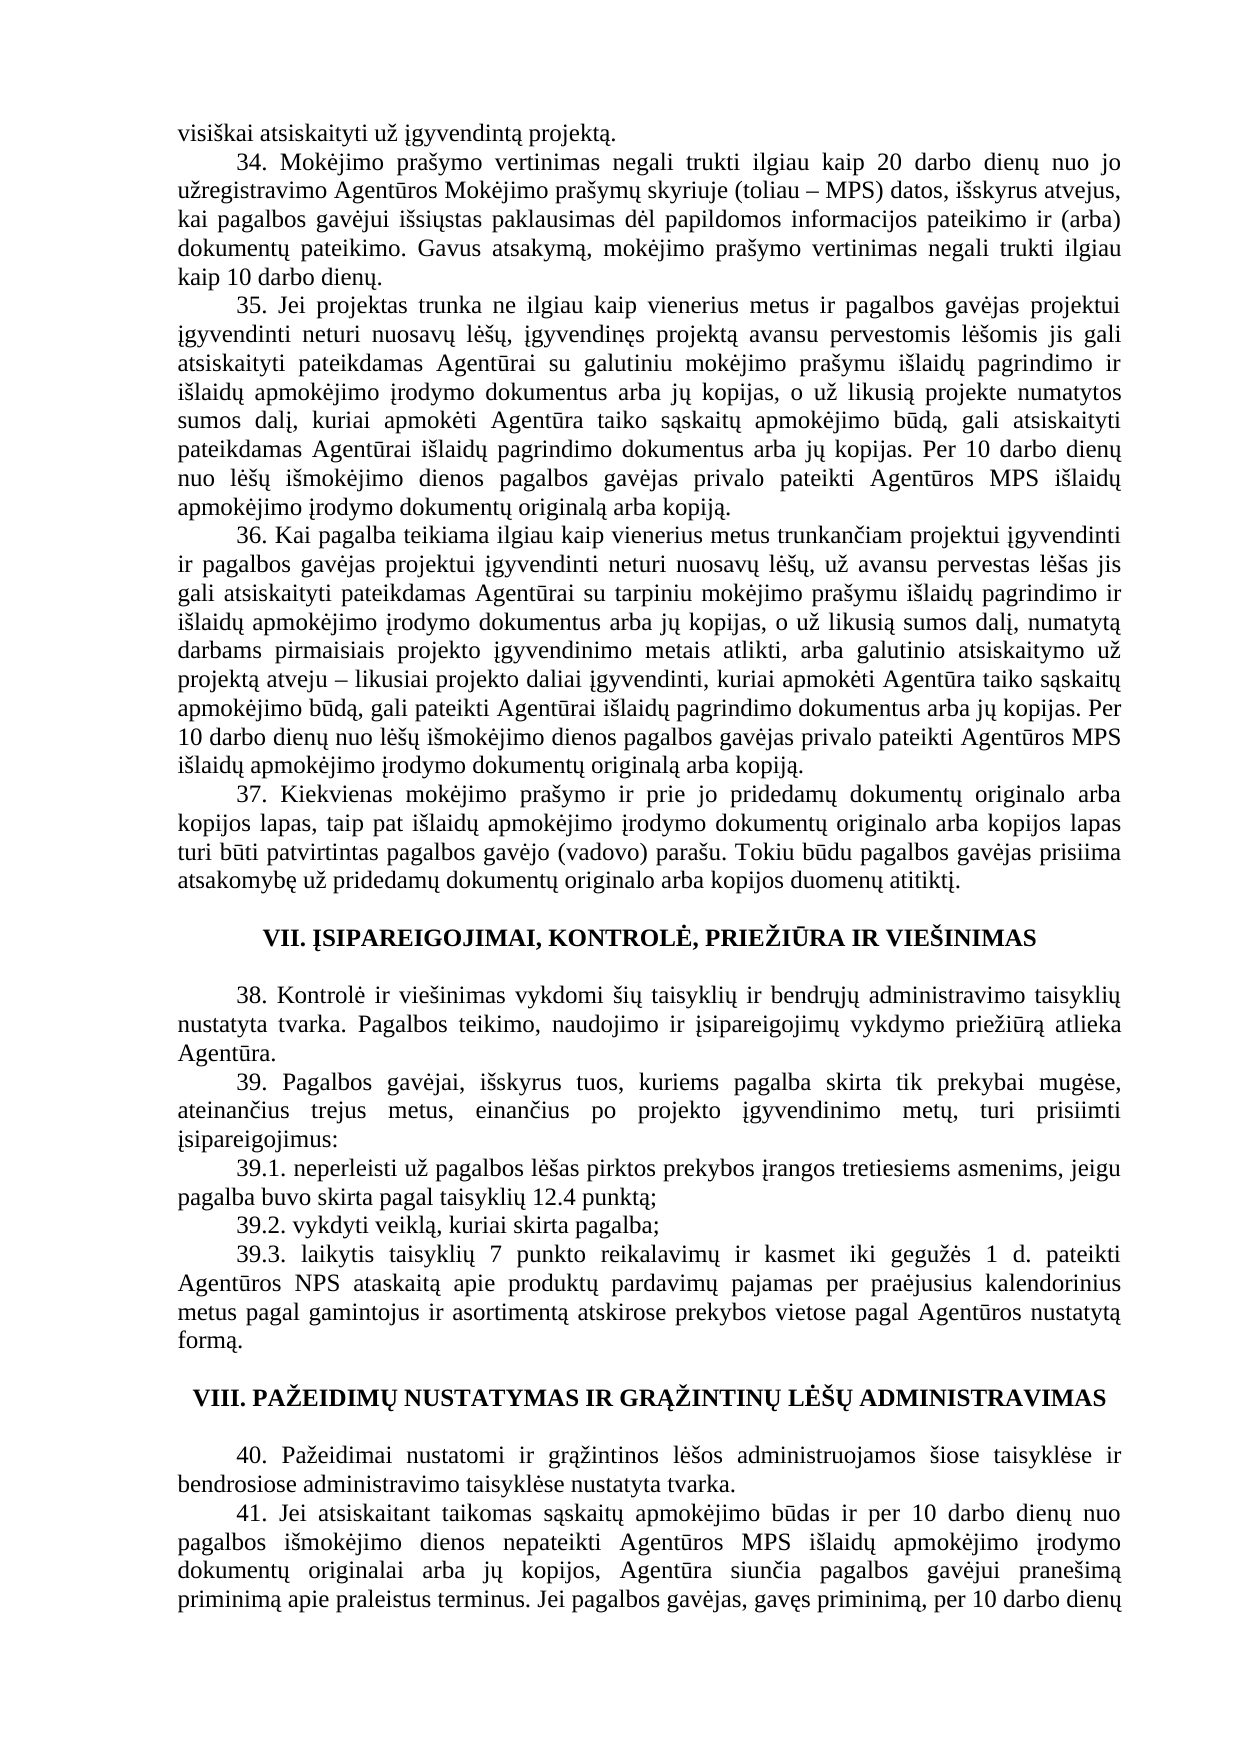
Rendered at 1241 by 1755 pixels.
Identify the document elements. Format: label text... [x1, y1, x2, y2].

text visiškai atsiskaityti už įgyvendintą projektą. [177, 118, 1122, 147]
text 37. Kiekvienas mokėjimo prašymo ir prie jo pridedamų dokumentų originalo arba kopijos lapas, taip pat išlaidų apmokėjimo įrodymo dokumentų originalo arba kopijos lapas turi būti patvirtintas pagalbos gavėjo (vadovo) parašu. Tokiu būdu pagalbos gavėjas prisiima atsakomybę už pridedamų dokumentų originalo arba kopijos duomenų atitiktį. [177, 779, 1122, 894]
text 39.1. neperleisti už pagalbos lėšas pirktos prekybos įrangos tretiesiems asmenims, jeigu pagalba buvo skirta pagal taisyklių 12.4 punktą; [177, 1153, 1122, 1211]
text 34. Mokėjimo prašymo vertinimas negali trukti ilgiau kaip 20 darbo dienų nuo jo užregistravimo Agentūros Mokėjimo prašymų skyriuje (toliau – MPS) datos, išskyrus atvejus, kai pagalbos gavėjui išsiųstas paklausimas dėl papildomos informacijos pateikimo ir (arba) dokumentų pateikimo. Gavus atsakymą, mokėjimo prašymo vertinimas negali trukti ilgiau kaip 10 darbo dienų. [177, 147, 1122, 291]
text 41. Jei atsiskaitant taikomas sąskaitų apmokėjimo būdas ir per 10 darbo dienų nuo pagalbos išmokėjimo dienos nepateikti Agentūros MPS išlaidų apmokėjimo įrodymo dokumentų originalai arba jų kopijos, Agentūra siunčia pagalbos gavėjui pranešimą priminimą apie praleistus terminus. Jei pagalbos gavėjas, gavęs priminimą, per 10 darbo dienų [177, 1498, 1122, 1613]
text 39.2. vykdyti veiklą, kuriai skirta pagalba; [177, 1211, 1122, 1239]
text 36. Kai pagalba teikiama ilgiau kaip vienerius metus trunkančiam projektui įgyvendinti ir pagalbos gavėjas projektui įgyvendinti neturi nuosavų lėšų, už avansu pervestas lėšas jis gali atsiskaityti pateikdamas Agentūrai su tarpiniu mokėjimo prašymu išlaidų pagrindimo ir išlaidų apmokėjimo įrodymo dokumentus arba jų kopijas, o už likusią sumos dalį, numatytą darbams pirmaisiais projekto įgyvendinimo metais atlikti, arba galutinio atsiskaitymo už projektą atveju – likusiai projekto daliai įgyvendinti, kuriai apmokėti Agentūra taiko sąskaitų apmokėjimo būdą, gali pateikti Agentūrai išlaidų pagrindimo dokumentus arba jų kopijas. Per 10 darbo dienų nuo lėšų išmokėjimo dienos pagalbos gavėjas privalo pateikti Agentūros MPS išlaidų apmokėjimo įrodymo dokumentų originalą arba kopiją. [177, 521, 1122, 779]
text VII. ĮSIPAREIGOJIMAI, KONTROLĖ, PRIEŽIŪRA IR VIEŠINIMAS [177, 923, 1122, 952]
text 39. Pagalbos gavėjai, išskyrus tuos, kuriems pagalba skirta tik prekybai mugėse, ateinančius trejus metus, einančius po projekto įgyvendinimo metų, turi prisiimti įsipareigojimus: [177, 1067, 1122, 1153]
text VIII. PAŽEIDIMŲ NUSTATYMAS IR GRĄŽINTINŲ LĖŠŲ ADMINISTRAVIMAS [177, 1383, 1122, 1412]
text 35. Jei projektas trunka ne ilgiau kaip vienerius metus ir pagalbos gavėjas projektui įgyvendinti neturi nuosavų lėšų, įgyvendinęs projektą avansu pervestomis lėšomis jis gali atsiskaityti pateikdamas Agentūrai su galutiniu mokėjimo prašymu išlaidų pagrindimo ir išlaidų apmokėjimo įrodymo dokumentus arba jų kopijas, o už likusią projekte numatytos sumos dalį, kuriai apmokėti Agentūra taiko sąskaitų apmokėjimo būdą, gali atsiskaityti pateikdamas Agentūrai išlaidų pagrindimo dokumentus arba jų kopijas. Per 10 darbo dienų nuo lėšų išmokėjimo dienos pagalbos gavėjas privalo pateikti Agentūros MPS išlaidų apmokėjimo įrodymo dokumentų originalą arba kopiją. [177, 291, 1122, 521]
text 40. Pažeidimai nustatomi ir grąžintinos lėšos administruojamos šiose taisyklėse ir bendrosiose administravimo taisyklėse nustatyta tvarka. [177, 1441, 1122, 1498]
text 39.3. laikytis taisyklių 7 punkto reikalavimų ir kasmet iki gegužės 1 d. pateikti Agentūros NPS ataskaitą apie produktų pardavimų pajamas per praėjusius kalendorinius metus pagal gamintojus ir asortimentą atskirose prekybos vietose pagal Agentūros nustatytą formą. [177, 1239, 1122, 1354]
text 38. Kontrolė ir viešinimas vykdomi šių taisyklių ir bendrųjų administravimo taisyklių nustatyta tvarka. Pagalbos teikimo, naudojimo ir įsipareigojimų vykdymo priežiūrą atlieka Agentūra. [177, 981, 1122, 1067]
